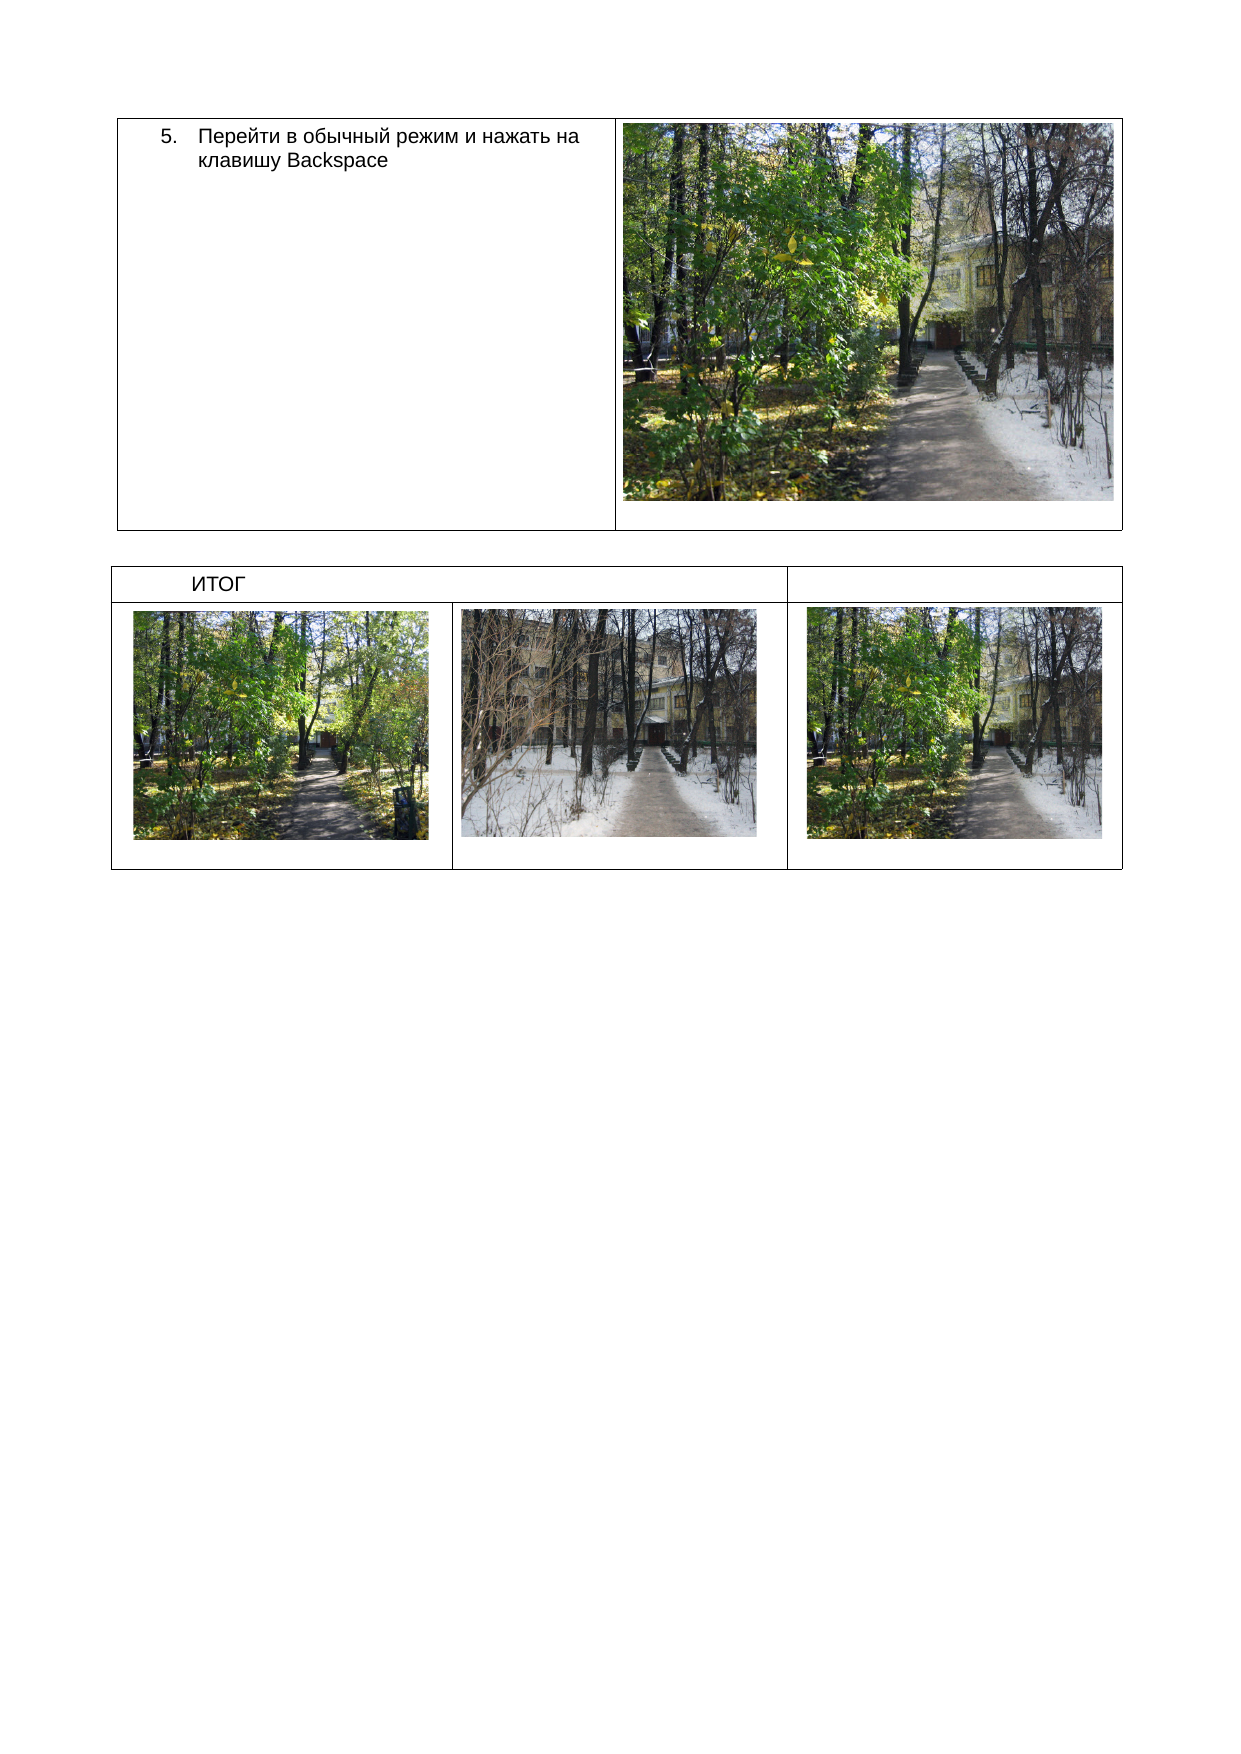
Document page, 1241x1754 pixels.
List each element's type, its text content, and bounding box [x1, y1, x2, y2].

table_header [788, 567, 1122, 602]
table_cell Перейти в обычный режим и нажать на клавишу Backspace [118, 119, 615, 530]
picture [806, 607, 1103, 839]
table_cell [788, 603, 1122, 869]
picture [623, 123, 1114, 501]
picture [461, 609, 757, 837]
table_cell [616, 119, 1122, 530]
table_cell [112, 603, 452, 869]
picture [133, 611, 429, 840]
table_cell [453, 603, 787, 869]
table_header ИТОГ [112, 567, 787, 602]
